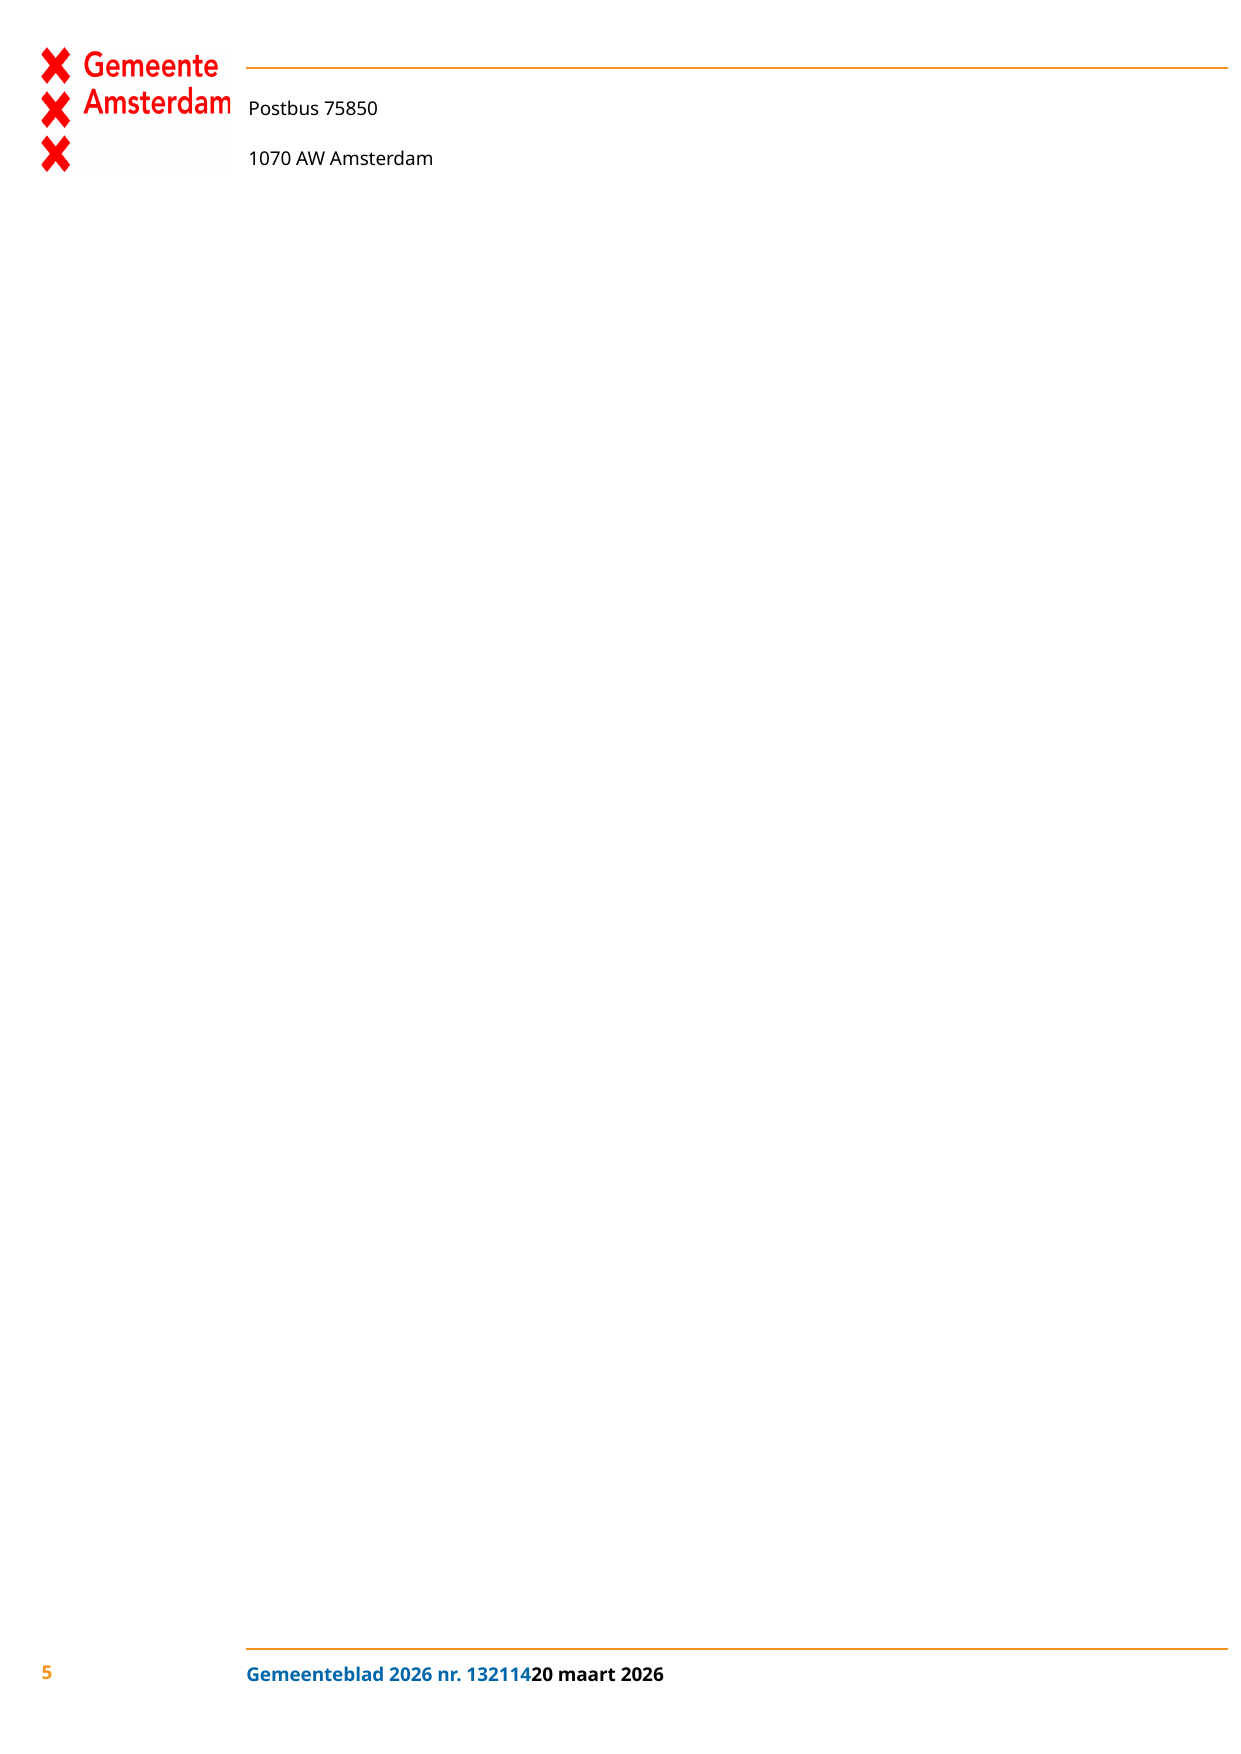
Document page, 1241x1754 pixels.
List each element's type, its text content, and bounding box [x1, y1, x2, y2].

text 1070 AW Amsterdam [248, 145, 1152, 171]
text Postbus 75850 [248, 95, 1152, 121]
picture [41, 47, 231, 172]
